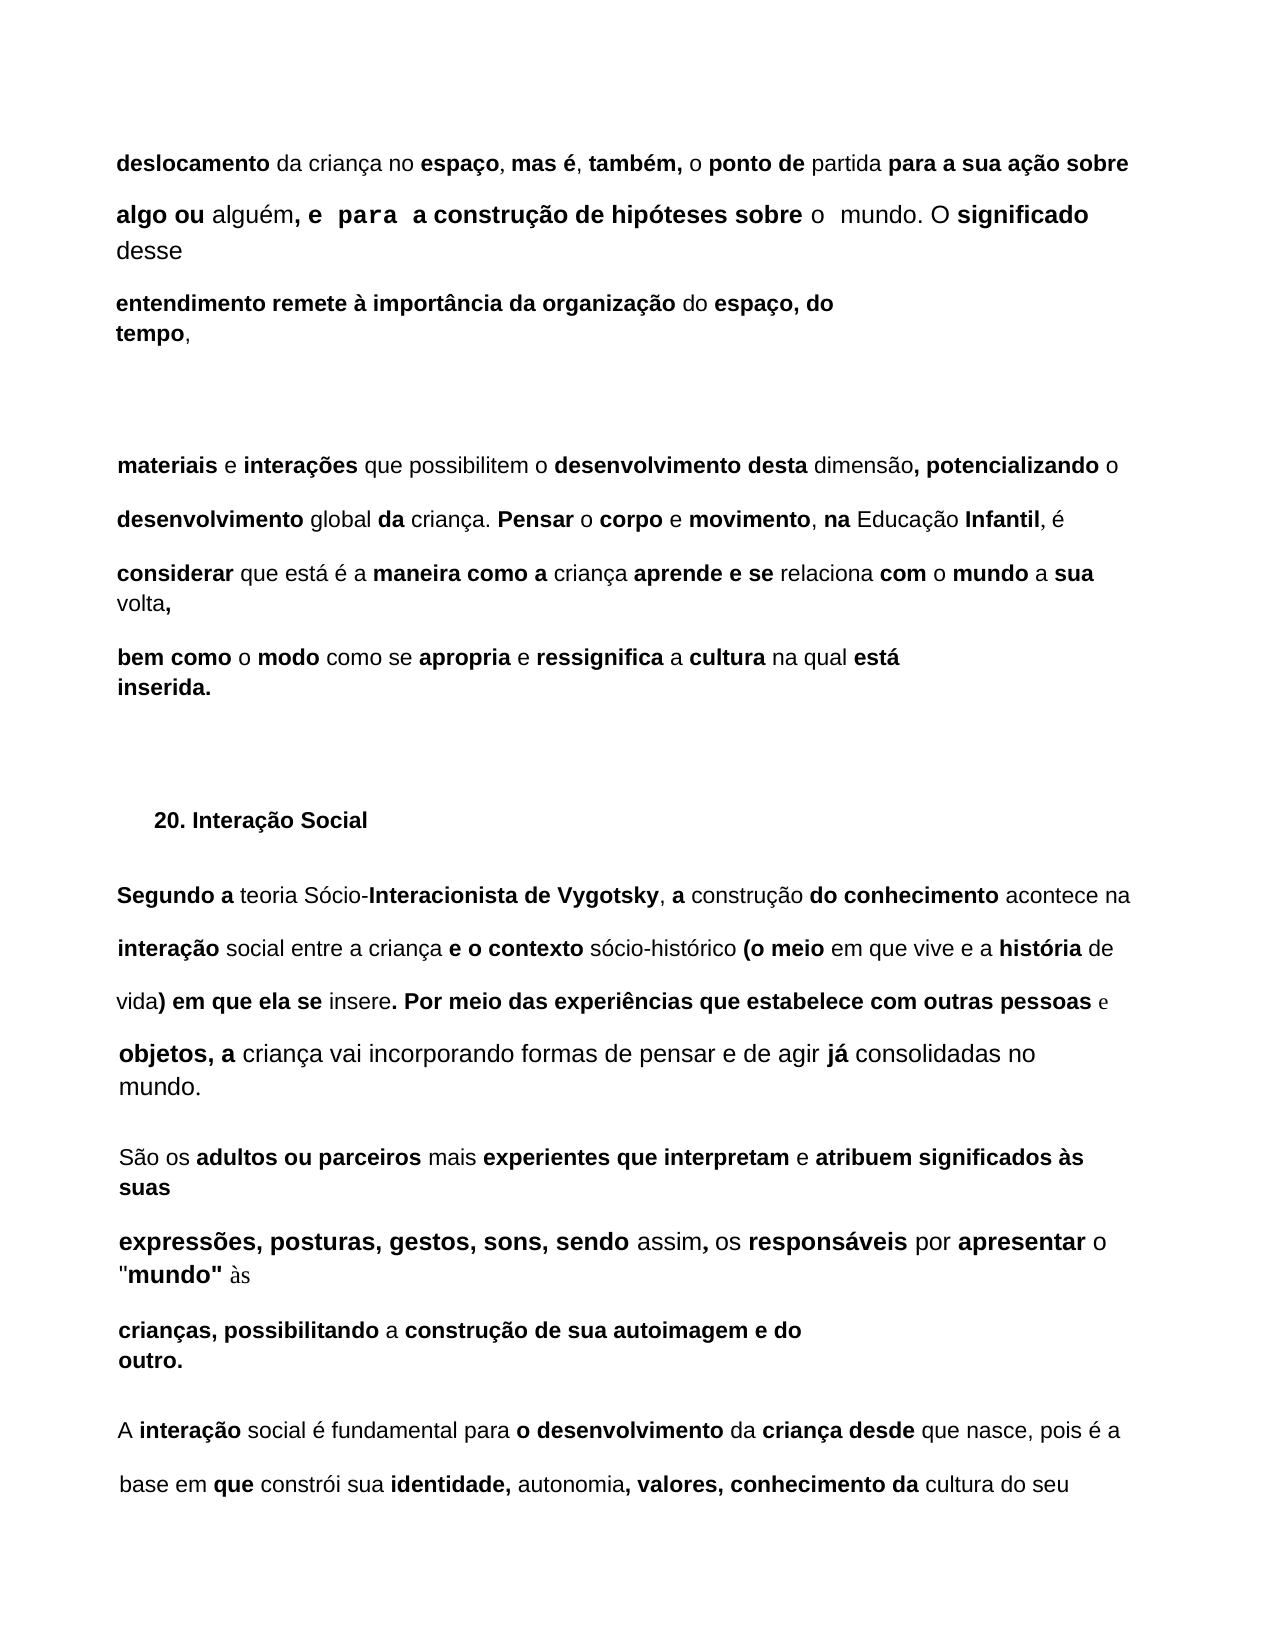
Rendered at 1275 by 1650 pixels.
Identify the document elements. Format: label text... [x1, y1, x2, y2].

text São os adultos ou parceiros mais experientes que interpretam e atribuem significados às suas [118, 1143, 1136, 1200]
text Segundo a teoria Sócio-Interacionista de Vygotsky, a construção do conhecimento acontece na [117, 882, 1134, 908]
text bem como o modo como se apropria e ressignifica a cultura na qual está inserida. [117, 644, 981, 700]
text expressões, posturas, gestos, sons, sendo assim, os responsáveis por apresentar o "mundo" às [118, 1227, 1134, 1289]
text materiais e interações que possibilitem o desenvolvimento desta dimensão, potencializando o [117, 452, 1134, 479]
text considerar que está é a maneira como a criança aprende e se relaciona com o mundo a sua volta, [117, 560, 1134, 617]
text desenvolvimento global da criança. Pensar o corpo e movimento, na Educação Infantil, é [117, 506, 1133, 532]
text crianças, possibilitando a construção de sua autoimagem e do outro. [118, 1317, 851, 1373]
text algo ou alguém, e para a construção de hipóteses sobre o mundo. O significado desse [116, 200, 1133, 264]
text objetos, a criança vai incorporando formas de pensar e de agir já consolidadas no mundo. [118, 1039, 1063, 1101]
text vida) em que ela se insere. Por meio das experiências que estabelece com outras pessoas e [116, 988, 1136, 1014]
text entendimento remete à importância da organização do espaço, do tempo, [116, 289, 907, 346]
text interação social entre a criança e o contexto sócio-histórico (o meio em que vive e a história de [117, 935, 1135, 961]
text A interação social é fundamental para o desenvolvimento da criança desde que nasce, pois é a [117, 1417, 1135, 1444]
text 20. Interação Social [154, 807, 417, 833]
text deslocamento da criança no espaço, mas é, também, o ponto de partida para a sua ação sobre [116, 150, 1133, 176]
text base em que constrói sua identidade, autonomia, valores, conhecimento da cultura do seu [119, 1471, 1136, 1497]
